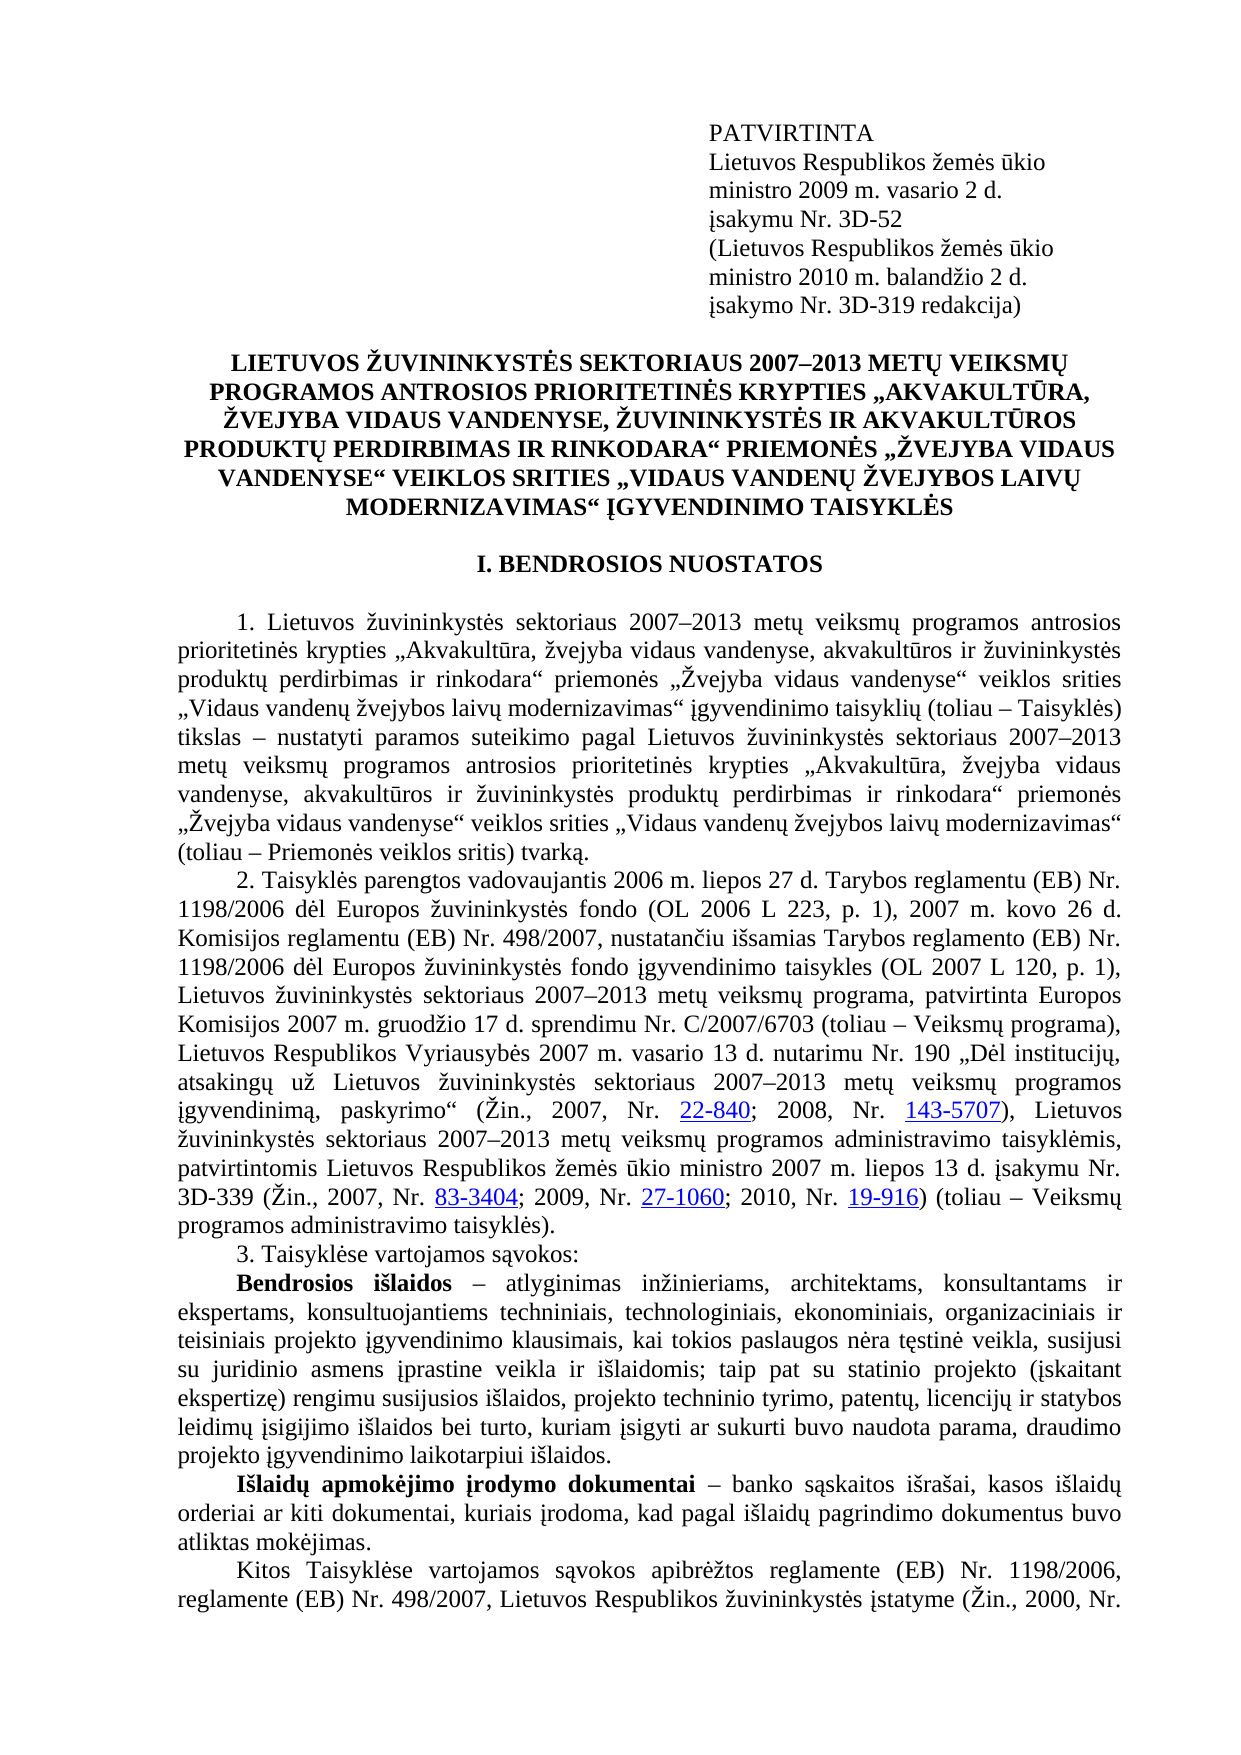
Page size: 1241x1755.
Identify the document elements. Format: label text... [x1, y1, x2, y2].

text ministro 2010 m. balandžio 2 d. [177, 262, 1122, 291]
text Išlaidų apmokėjimo įrodymo dokumentai – banko sąskaitos išrašai, kasos išlaidų orderiai ar kiti dokumentai, kuriais įrodoma, kad pagal išlaidų pagrindimo dokumentus buvo atliktas mokėjimas. [177, 1469, 1122, 1556]
text LIETUVOS ŽUVININKYSTĖS SEKTORIAUS 2007–2013 METŲ VEIKSMŲ PROGRAMOS ANTROSIOS PRIORITETINĖS KRYPTIES „AKVAKULTŪRA, ŽVEJYBA VIDAUS VANDENYSE, ŽUVININKYSTĖS IR AKVAKULTŪROS PRODUKTŲ PERDIRBIMAS IR RINKODARA“ PRIEMONĖS „ŽVEJYBA VIDAUS VANDENYSE“ VEIKLOS SRITIES „VIDAUS VANDENŲ ŽVEJYBOS LAIVŲ MODERNIZAVIMAS“ ĮGYVENDINIMO TAISYKLĖS [177, 348, 1122, 521]
text 1. Lietuvos žuvininkystės sektoriaus 2007–2013 metų veiksmų programos antrosios prioritetinės krypties „Akvakultūra, žvejyba vidaus vandenyse, akvakultūros ir žuvininkystės produktų perdirbimas ir rinkodara“ priemonės „Žvejyba vidaus vandenyse“ veiklos srities „Vidaus vandenų žvejybos laivų modernizavimas“ įgyvendinimo taisyklių (toliau – Taisyklės) tikslas – nustatyti paramos suteikimo pagal Lietuvos žuvininkystės sektoriaus 2007–2013 metų veiksmų programos antrosios prioritetinės krypties „Akvakultūra, žvejyba vidaus vandenyse, akvakultūros ir žuvininkystės produktų perdirbimas ir rinkodara“ priemonės „Žvejyba vidaus vandenyse“ veiklos srities „Vidaus vandenų žvejybos laivų modernizavimas“ (toliau – Priemonės veiklos sritis) tvarką. [177, 607, 1122, 866]
text įsakymo Nr. 3D-319 redakcija) [177, 291, 1122, 319]
text Bendrosios išlaidos – atlyginimas inžinieriams, architektams, konsultantams ir ekspertams, konsultuojantiems techniniais, technologiniais, ekonominiais, organizaciniais ir teisiniais projekto įgyvendinimo klausimais, kai tokios paslaugos nėra tęstinė veikla, susijusi su juridinio asmens įprastine veikla ir išlaidomis; taip pat su statinio projekto (įskaitant ekspertizę) rengimu susijusios išlaidos, projekto techninio tyrimo, patentų, licencijų ir statybos leidimų įsigijimo išlaidos bei turto, kuriam įsigyti ar sukurti buvo naudota parama, draudimo projekto įgyvendinimo laikotarpiui išlaidos. [177, 1268, 1122, 1469]
text Kitos Taisyklėse vartojamos sąvokos apibrėžtos reglamente (EB) Nr. 1198/2006, reglamente (EB) Nr. 498/2007, Lietuvos Respublikos žuvininkystės įstatyme (Žin., 2000, Nr. [177, 1556, 1122, 1613]
text PATVIRTINTA [177, 118, 1122, 147]
text įsakymu Nr. 3D-52 [177, 204, 1122, 233]
text ministro 2009 m. vasario 2 d. [177, 176, 1122, 204]
text Lietuvos Respublikos žemės ūkio [177, 147, 1122, 176]
text 2. Taisyklės parengtos vadovaujantis 2006 m. liepos 27 d. Tarybos reglamentu (EB) Nr. 1198/2006 dėl Europos žuvininkystės fondo (OL 2006 L 223, p. 1), 2007 m. kovo 26 d. Komisijos reglamentu (EB) Nr. 498/2007, nustatančiu išsamias Tarybos reglamento (EB) Nr. 1198/2006 dėl Europos žuvininkystės fondo įgyvendinimo taisykles (OL 2007 L 120, p. 1), Lietuvos žuvininkystės sektoriaus 2007–2013 metų veiksmų programa, patvirtinta Europos Komisijos 2007 m. gruodžio 17 d. sprendimu Nr. C/2007/6703 (toliau – Veiksmų programa), Lietuvos Respublikos Vyriausybės 2007 m. vasario 13 d. nutarimu Nr. 190 „Dėl institucijų, atsakingų už Lietuvos žuvininkystės sektoriaus 2007–2013 metų veiksmų programos įgyvendinimą, paskyrimo“ (Žin., 2007, Nr. 22-840; 2008, Nr. 143-5707), Lietuvos žuvininkystės sektoriaus 2007–2013 metų veiksmų programos administravimo taisyklėmis, patvirtintomis Lietuvos Respublikos žemės ūkio ministro 2007 m. liepos 13 d. įsakymu Nr. 3D-339 (Žin., 2007, Nr. 83-3404; 2009, Nr. 27-1060; 2010, Nr. 19-916) (toliau – Veiksmų programos administravimo taisyklės). [177, 866, 1122, 1239]
text 3. Taisyklėse vartojamos sąvokos: [177, 1239, 1122, 1268]
text I. BENDROSIOS NUOSTATOS [177, 549, 1122, 578]
text (Lietuvos Respublikos žemės ūkio [177, 233, 1122, 262]
